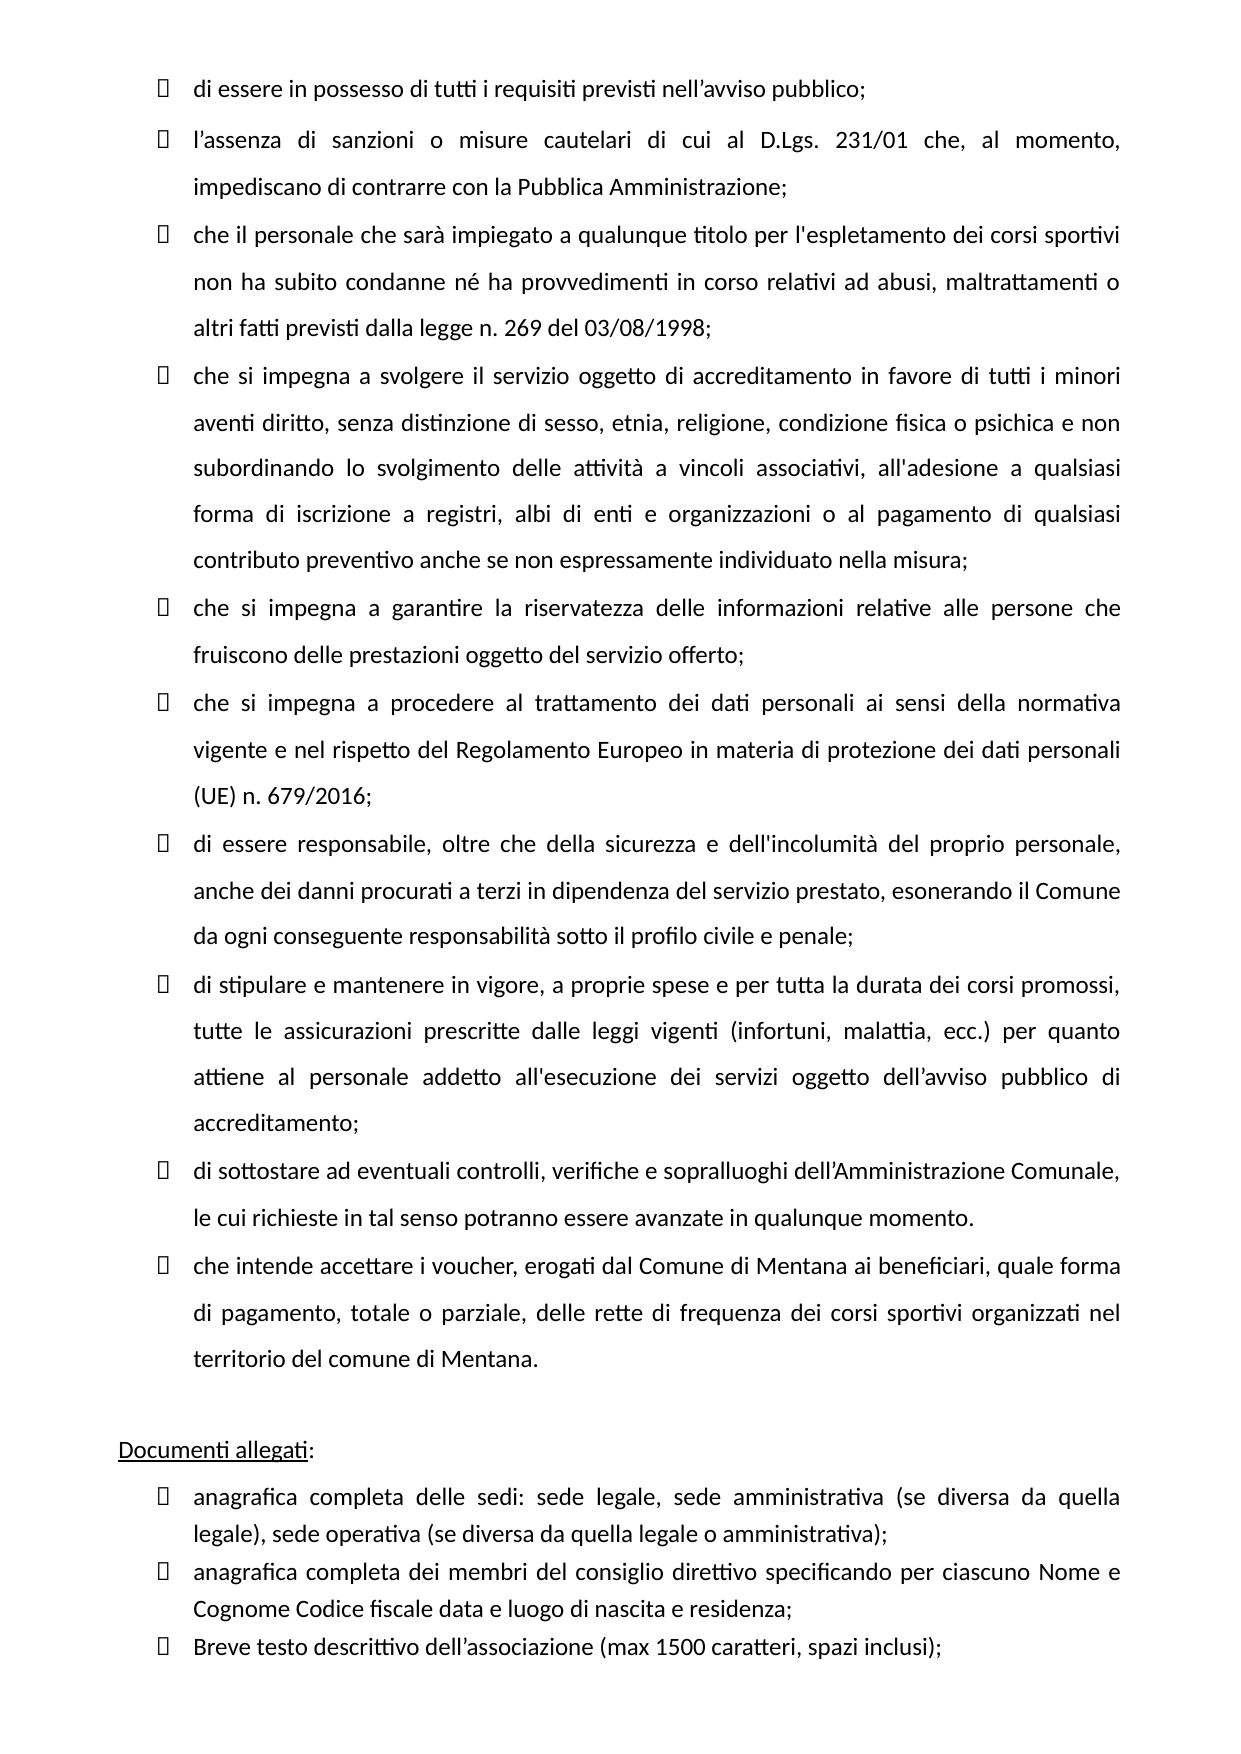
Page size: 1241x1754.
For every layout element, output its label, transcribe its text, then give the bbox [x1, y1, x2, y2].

list che il personale che sarà impiegato a qualunque titolo per l'espletamento dei corsi sportivi non ha subito condanne né ha provvedimenti in corso relativi ad abusi, maltrattamenti o altri fatti previsti dalla legge n. 269 del 03/08/1998; [156, 217, 1122, 342]
text Documenti allegati: [118, 1434, 1122, 1465]
list che si impegna a svolgere il servizio oggetto di accreditamento in favore di tutti i minori aventi diritto, senza distinzione di sesso, etnia, religione, condizione fisica o psichica e non subordinando lo svolgimento delle attività a vincoli associativi, all'adesione a qualsiasi forma di iscrizione a registri, albi di enti e organizzazioni o al pagamento di qualsiasi contributo preventivo anche se non espressamente individuato nella misura; [156, 358, 1122, 574]
list che intende accettare i voucher, erogati dal Comune di Mentana ai beneficiari, quale forma di pagamento, totale o parziale, delle rette di frequenza dei corsi sportivi organizzati nel territorio del comune di Mentana. [156, 1248, 1122, 1373]
list di sottostare ad eventuali controlli, verifiche e sopralluoghi dell’Amministrazione Comunale, le cui richieste in tal senso potranno essere avanzate in qualunque momento. [156, 1153, 1122, 1232]
list di essere in possesso di tutti i requisiti previsti nell’avviso pubblico; [156, 71, 1122, 105]
list di stipulare e mantenere in vigore, a proprie spese e per tutta la durata dei corsi promossi, tutte le assicurazioni prescritte dalle leggi vigenti (infortuni, malattia, ecc.) per quanto attiene al personale addetto all'esecuzione dei servizi oggetto dell’avviso pubblico di accreditamento; [156, 966, 1122, 1137]
list che si impegna a procedere al trattamento dei dati personali ai sensi della normativa vigente e nel rispetto del Regolamento Europeo in materia di protezione dei dati personali (UE) n. 679/2016; [156, 685, 1122, 810]
list l’assenza di sanzioni o misure cautelari di cui al D.Lgs. 231/01 che, al momento, impediscano di contrarre con la Pubblica Amministrazione; [156, 122, 1122, 202]
list che si impegna a garantire la riservatezza delle informazioni relative alle persone che fruiscono delle prestazioni oggetto del servizio offerto; [156, 590, 1122, 669]
list di essere responsabile, oltre che della sicurezza e dell'incolumità del proprio personale, anche dei danni procurati a terzi in dipendenza del servizio prestato, esonerando il Comune da ogni conseguente responsabilità sotto il profilo civile e penale; [156, 826, 1122, 951]
list Breve testo descrittivo dell’associazione (max 1500 caratteri, spazi inclusi); [156, 1625, 1122, 1663]
list anagrafica completa delle sedi: sede legale, sede amministrativa (se diversa da quella legale), sede operativa (se diversa da quella legale o amministrativa); [156, 1475, 1122, 1550]
list anagrafica completa dei membri del consiglio direttivo specificando per ciascuno Nome e Cognome Codice fiscale data e luogo di nascita e residenza; [156, 1550, 1122, 1625]
